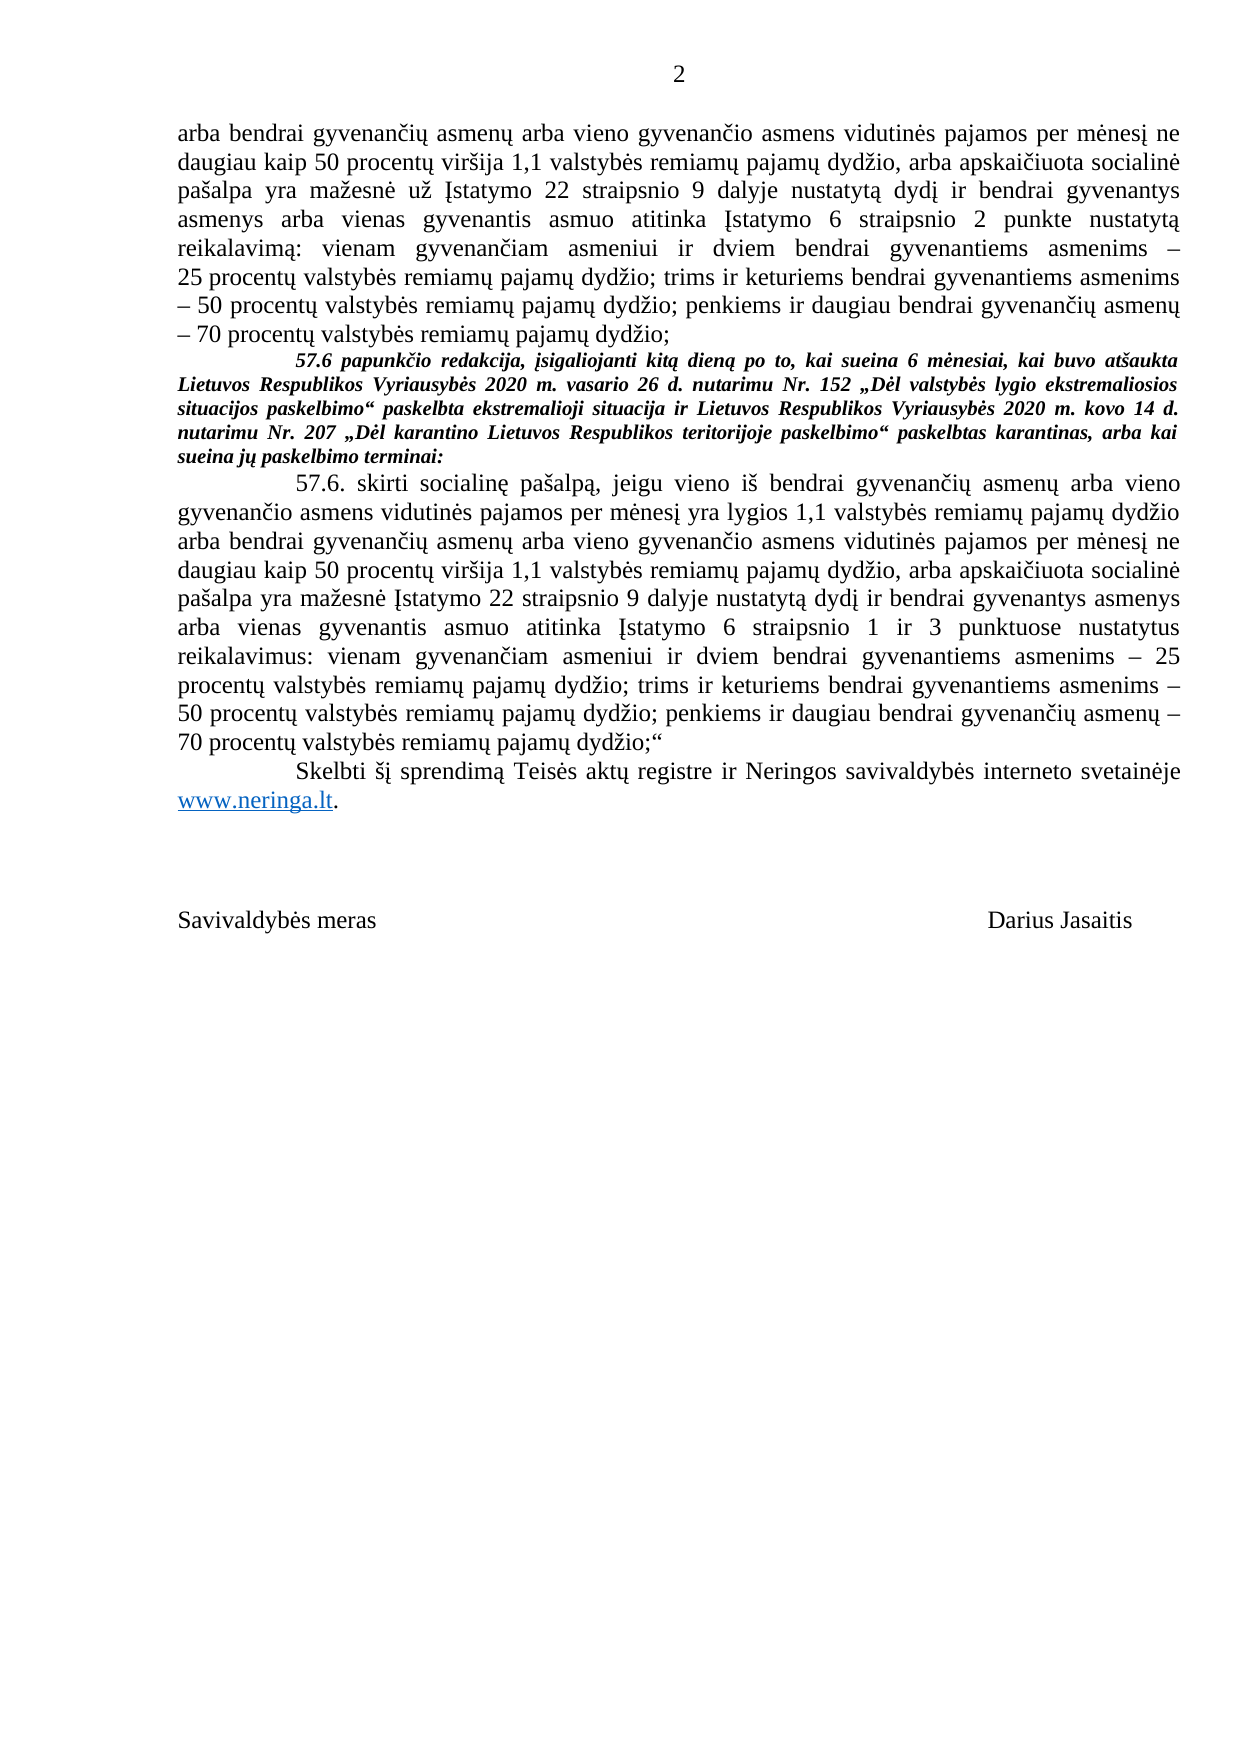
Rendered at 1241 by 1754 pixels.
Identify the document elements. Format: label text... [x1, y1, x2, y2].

text Savivaldybės meras Darius Jasaitis [177, 906, 1181, 934]
text Skelbti šį sprendimą Teisės aktų registre ir Neringos savivaldybės interneto svetainėje www.neringa.lt. [177, 756, 1181, 813]
text arba bendrai gyvenančių asmenų arba vieno gyvenančio asmens vidutinės pajamos per mėnesį ne daugiau kaip 50 procentų viršija 1,1 valstybės remiamų pajamų dydžio, arba apskaičiuota socialinė pašalpa yra mažesnė už Įstatymo 22 straipsnio 9 dalyje nustatytą dydį ir bendrai gyvenantys asmenys arba vienas gyvenantis asmuo atitinka Įstatymo 6 straipsnio 2 punkte nustatytą reikalavimą: vienam gyvenančiam asmeniui ir dviem bendrai gyvenantiems asmenims – 25 procentų valstybės remiamų pajamų dydžio; trims ir keturiems bendrai gyvenantiems asmenims – 50 procentų valstybės remiamų pajamų dydžio; penkiems ir daugiau bendrai gyvenančių asmenų – 70 procentų valstybės remiamų pajamų dydžio; [177, 118, 1181, 348]
text 57.6 papunkčio redakcija, įsigaliojanti kitą dieną po to, kai sueina 6 mėnesiai, kai buvo atšaukta Lietuvos Respublikos Vyriausybės 2020 m. vasario 26 d. nutarimu Nr. 152 „Dėl valstybės lygio ekstremaliosios situacijos paskelbimo“ paskelbta ekstremalioji situacija ir Lietuvos Respublikos Vyriausybės 2020 m. kovo 14 d. nutarimu Nr. 207 „Dėl karantino Lietuvos Respublikos teritorijoje paskelbimo“ paskelbtas karantinas, arba kai sueina jų paskelbimo terminai: [177, 348, 1181, 468]
text 57.6. skirti socialinę pašalpą, jeigu vieno iš bendrai gyvenančių asmenų arba vieno gyvenančio asmens vidutinės pajamos per mėnesį yra lygios 1,1 valstybės remiamų pajamų dydžio arba bendrai gyvenančių asmenų arba vieno gyvenančio asmens vidutinės pajamos per mėnesį ne daugiau kaip 50 procentų viršija 1,1 valstybės remiamų pajamų dydžio, arba apskaičiuota socialinė pašalpa yra mažesnė Įstatymo 22 straipsnio 9 dalyje nustatytą dydį ir bendrai gyvenantys asmenys arba vienas gyvenantis asmuo atitinka Įstatymo 6 straipsnio 1 ir 3 punktuose nustatytus reikalavimus: vienam gyvenančiam asmeniui ir dviem bendrai gyvenantiems asmenims – 25 procentų valstybės remiamų pajamų dydžio; trims ir keturiems bendrai gyvenantiems asmenims – 50 procentų valstybės remiamų pajamų dydžio; penkiems ir daugiau bendrai gyvenančių asmenų – 70 procentų valstybės remiamų pajamų dydžio;“ [177, 468, 1181, 756]
